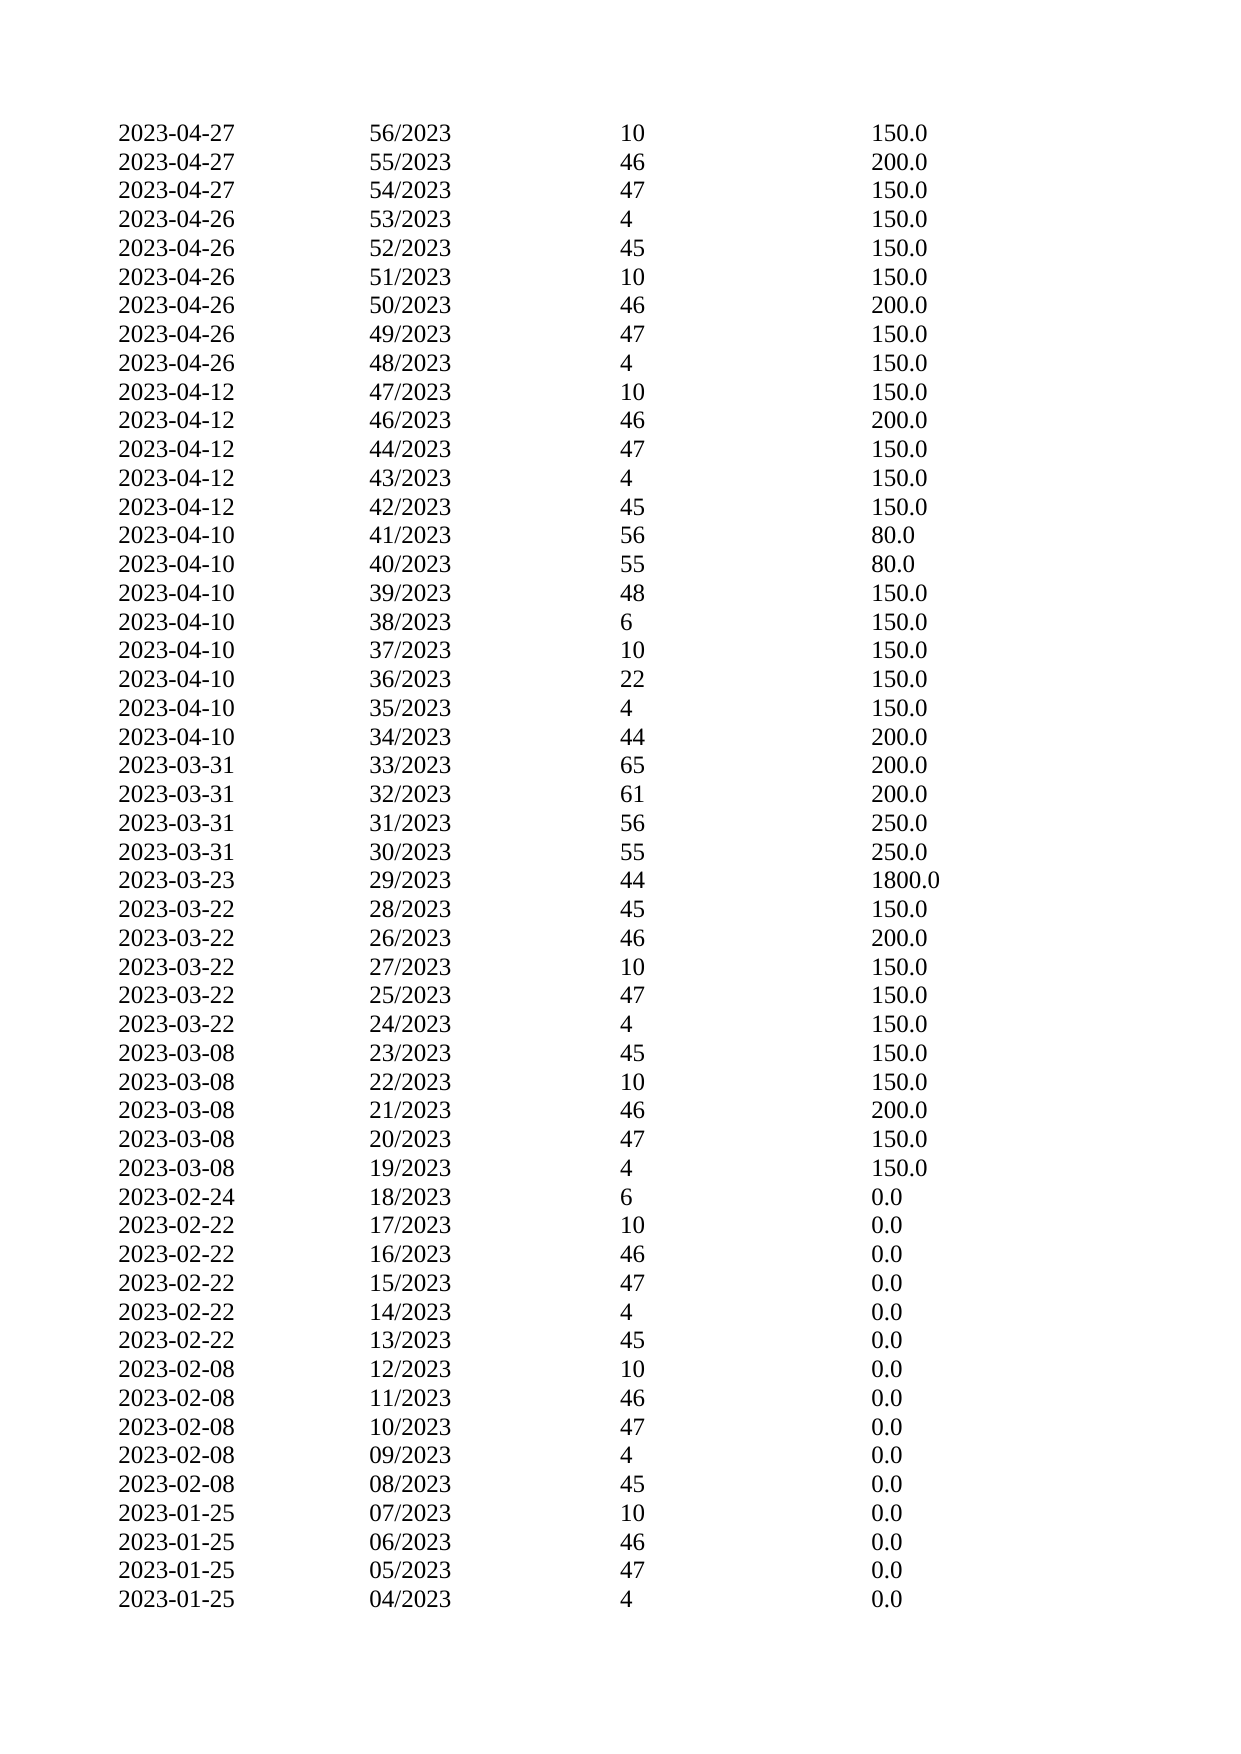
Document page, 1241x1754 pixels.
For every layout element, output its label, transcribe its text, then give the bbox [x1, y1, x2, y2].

table_cell 10 [620, 118, 871, 147]
table_cell 41/2023 [369, 521, 620, 549]
table_cell 53/2023 [369, 204, 620, 233]
table_cell 200.0 [871, 147, 1122, 176]
table_cell 46 [620, 406, 871, 434]
table_cell 51/2023 [369, 262, 620, 291]
table_cell 05/2023 [369, 1556, 620, 1584]
table_cell 47 [620, 176, 871, 204]
table_cell 2023-04-12 [118, 434, 369, 463]
table_cell 44 [620, 866, 871, 894]
table_cell 150.0 [871, 1153, 1122, 1182]
table_cell 2023-04-27 [118, 118, 369, 147]
table_cell 4 [620, 1584, 871, 1613]
table_cell 200.0 [871, 291, 1122, 319]
table_cell 2023-04-12 [118, 463, 369, 492]
table_cell 0.0 [871, 1383, 1122, 1412]
table_cell 2023-03-22 [118, 923, 369, 952]
table_cell 27/2023 [369, 952, 620, 981]
table_cell 4 [620, 348, 871, 377]
table_cell 2023-04-27 [118, 176, 369, 204]
table_cell 0.0 [871, 1441, 1122, 1469]
table_cell 2023-04-26 [118, 319, 369, 348]
table_cell 2023-03-08 [118, 1096, 369, 1124]
table_cell 13/2023 [369, 1326, 620, 1354]
table_cell 0.0 [871, 1498, 1122, 1527]
table_cell 49/2023 [369, 319, 620, 348]
table_cell 29/2023 [369, 866, 620, 894]
table_cell 46 [620, 1096, 871, 1124]
table_cell 44/2023 [369, 434, 620, 463]
table_cell 2023-04-10 [118, 521, 369, 549]
table_cell 47 [620, 981, 871, 1009]
table_cell 200.0 [871, 406, 1122, 434]
table_cell 06/2023 [369, 1527, 620, 1556]
table_cell 32/2023 [369, 779, 620, 808]
table_cell 2023-03-08 [118, 1153, 369, 1182]
table_cell 2023-04-10 [118, 636, 369, 664]
table_cell 45 [620, 233, 871, 262]
table_cell 2023-04-10 [118, 664, 369, 693]
table_cell 200.0 [871, 779, 1122, 808]
table_cell 40/2023 [369, 549, 620, 578]
table_cell 43/2023 [369, 463, 620, 492]
table_cell 4 [620, 1009, 871, 1038]
table_cell 2023-04-12 [118, 406, 369, 434]
table_cell 150.0 [871, 636, 1122, 664]
table_cell 38/2023 [369, 607, 620, 636]
table_cell 150.0 [871, 894, 1122, 923]
table_cell 150.0 [871, 377, 1122, 406]
table_cell 08/2023 [369, 1469, 620, 1498]
table_cell 2023-02-22 [118, 1211, 369, 1239]
table_cell 250.0 [871, 837, 1122, 866]
table_cell 23/2023 [369, 1038, 620, 1067]
table_cell 56/2023 [369, 118, 620, 147]
table_cell 55/2023 [369, 147, 620, 176]
table_cell 150.0 [871, 176, 1122, 204]
table_cell 0.0 [871, 1326, 1122, 1354]
table_cell 150.0 [871, 952, 1122, 981]
table_cell 55 [620, 837, 871, 866]
table_cell 31/2023 [369, 808, 620, 837]
table_cell 12/2023 [369, 1354, 620, 1383]
table_cell 18/2023 [369, 1182, 620, 1211]
table_cell 150.0 [871, 319, 1122, 348]
table_cell 0.0 [871, 1239, 1122, 1268]
table_cell 2023-03-23 [118, 866, 369, 894]
table_cell 34/2023 [369, 722, 620, 751]
table_cell 2023-01-25 [118, 1498, 369, 1527]
table_cell 48/2023 [369, 348, 620, 377]
table_cell 10 [620, 1067, 871, 1096]
table_cell 2023-04-10 [118, 722, 369, 751]
table_cell 47 [620, 1268, 871, 1297]
table_cell 2023-02-08 [118, 1354, 369, 1383]
table_cell 33/2023 [369, 751, 620, 779]
table_cell 4 [620, 204, 871, 233]
table_cell 54/2023 [369, 176, 620, 204]
table_cell 10 [620, 1498, 871, 1527]
table_cell 22/2023 [369, 1067, 620, 1096]
table_cell 4 [620, 463, 871, 492]
table_cell 2023-02-24 [118, 1182, 369, 1211]
table_cell 47 [620, 1412, 871, 1441]
table_cell 37/2023 [369, 636, 620, 664]
table_cell 150.0 [871, 434, 1122, 463]
table_cell 2023-04-26 [118, 204, 369, 233]
table_cell 80.0 [871, 549, 1122, 578]
table_cell 200.0 [871, 923, 1122, 952]
table_cell 24/2023 [369, 1009, 620, 1038]
table_cell 0.0 [871, 1354, 1122, 1383]
table_cell 45 [620, 1326, 871, 1354]
table_cell 200.0 [871, 722, 1122, 751]
table_cell 200.0 [871, 751, 1122, 779]
table_cell 6 [620, 607, 871, 636]
table_cell 50/2023 [369, 291, 620, 319]
table_cell 150.0 [871, 463, 1122, 492]
table_cell 2023-02-08 [118, 1441, 369, 1469]
table_cell 150.0 [871, 1124, 1122, 1153]
table_cell 10 [620, 1354, 871, 1383]
table_cell 2023-04-26 [118, 233, 369, 262]
table_cell 200.0 [871, 1096, 1122, 1124]
table_cell 80.0 [871, 521, 1122, 549]
table_cell 0.0 [871, 1182, 1122, 1211]
table_cell 0.0 [871, 1211, 1122, 1239]
table_cell 2023-02-08 [118, 1412, 369, 1441]
table_cell 1800.0 [871, 866, 1122, 894]
table_cell 150.0 [871, 693, 1122, 722]
table_cell 2023-02-22 [118, 1268, 369, 1297]
table_cell 35/2023 [369, 693, 620, 722]
table_cell 39/2023 [369, 578, 620, 607]
table_cell 0.0 [871, 1556, 1122, 1584]
table_cell 2023-04-10 [118, 607, 369, 636]
table_cell 46 [620, 147, 871, 176]
table_cell 26/2023 [369, 923, 620, 952]
table_cell 10 [620, 377, 871, 406]
table_cell 2023-03-08 [118, 1124, 369, 1153]
table_cell 14/2023 [369, 1297, 620, 1326]
table_cell 10 [620, 262, 871, 291]
table_cell 09/2023 [369, 1441, 620, 1469]
table_cell 61 [620, 779, 871, 808]
table_cell 65 [620, 751, 871, 779]
table_cell 46 [620, 291, 871, 319]
table_cell 46 [620, 923, 871, 952]
table_cell 4 [620, 1297, 871, 1326]
table_cell 0.0 [871, 1297, 1122, 1326]
table_cell 150.0 [871, 607, 1122, 636]
table_cell 2023-02-22 [118, 1326, 369, 1354]
table_cell 47 [620, 1556, 871, 1584]
table_cell 150.0 [871, 204, 1122, 233]
table_cell 150.0 [871, 981, 1122, 1009]
table_cell 2023-03-22 [118, 952, 369, 981]
table_cell 22 [620, 664, 871, 693]
table_cell 52/2023 [369, 233, 620, 262]
table_cell 30/2023 [369, 837, 620, 866]
table_cell 2023-03-22 [118, 981, 369, 1009]
table_cell 150.0 [871, 348, 1122, 377]
table_cell 2023-03-31 [118, 779, 369, 808]
table_cell 2023-03-31 [118, 837, 369, 866]
table_cell 42/2023 [369, 492, 620, 521]
table_cell 36/2023 [369, 664, 620, 693]
table_cell 6 [620, 1182, 871, 1211]
table_cell 10 [620, 636, 871, 664]
table_cell 07/2023 [369, 1498, 620, 1527]
table_cell 17/2023 [369, 1211, 620, 1239]
table_cell 2023-04-26 [118, 291, 369, 319]
table_cell 2023-02-22 [118, 1239, 369, 1268]
table_cell 45 [620, 492, 871, 521]
table_cell 10 [620, 1211, 871, 1239]
table_cell 150.0 [871, 1067, 1122, 1096]
table_cell 46 [620, 1383, 871, 1412]
table_cell 47 [620, 1124, 871, 1153]
table_cell 150.0 [871, 233, 1122, 262]
table_cell 2023-03-22 [118, 894, 369, 923]
table_cell 45 [620, 894, 871, 923]
table_cell 0.0 [871, 1469, 1122, 1498]
table_cell 45 [620, 1038, 871, 1067]
table_cell 2023-03-08 [118, 1038, 369, 1067]
table_cell 2023-02-08 [118, 1383, 369, 1412]
table_cell 10/2023 [369, 1412, 620, 1441]
table_cell 2023-01-25 [118, 1527, 369, 1556]
table_cell 2023-04-10 [118, 693, 369, 722]
table_cell 04/2023 [369, 1584, 620, 1613]
table_cell 28/2023 [369, 894, 620, 923]
table_cell 25/2023 [369, 981, 620, 1009]
table_cell 2023-03-22 [118, 1009, 369, 1038]
table_cell 150.0 [871, 664, 1122, 693]
table_cell 150.0 [871, 118, 1122, 147]
table_cell 56 [620, 521, 871, 549]
table_cell 2023-04-10 [118, 578, 369, 607]
table_cell 150.0 [871, 578, 1122, 607]
table_cell 250.0 [871, 808, 1122, 837]
table_cell 4 [620, 1441, 871, 1469]
table_cell 20/2023 [369, 1124, 620, 1153]
table_cell 2023-01-25 [118, 1556, 369, 1584]
table_cell 150.0 [871, 1009, 1122, 1038]
table_cell 44 [620, 722, 871, 751]
table_cell 55 [620, 549, 871, 578]
table_cell 11/2023 [369, 1383, 620, 1412]
table_cell 2023-03-08 [118, 1067, 369, 1096]
table_cell 2023-01-25 [118, 1584, 369, 1613]
table_cell 10 [620, 952, 871, 981]
table_cell 2023-04-12 [118, 492, 369, 521]
table_cell 47/2023 [369, 377, 620, 406]
table_cell 15/2023 [369, 1268, 620, 1297]
table_cell 2023-02-22 [118, 1297, 369, 1326]
table_cell 2023-04-26 [118, 348, 369, 377]
table_cell 2023-03-31 [118, 808, 369, 837]
table_cell 0.0 [871, 1584, 1122, 1613]
table_cell 0.0 [871, 1527, 1122, 1556]
table_cell 2023-04-12 [118, 377, 369, 406]
table_cell 48 [620, 578, 871, 607]
table_cell 19/2023 [369, 1153, 620, 1182]
table_cell 2023-02-08 [118, 1469, 369, 1498]
table_cell 0.0 [871, 1268, 1122, 1297]
table_cell 0.0 [871, 1412, 1122, 1441]
table_cell 46 [620, 1527, 871, 1556]
table_cell 47 [620, 319, 871, 348]
table_cell 21/2023 [369, 1096, 620, 1124]
table_cell 56 [620, 808, 871, 837]
table_cell 47 [620, 434, 871, 463]
table_cell 150.0 [871, 492, 1122, 521]
table_cell 2023-03-31 [118, 751, 369, 779]
table_cell 46 [620, 1239, 871, 1268]
table_cell 2023-04-10 [118, 549, 369, 578]
table_cell 16/2023 [369, 1239, 620, 1268]
table_cell 4 [620, 1153, 871, 1182]
table_cell 150.0 [871, 1038, 1122, 1067]
table_cell 150.0 [871, 262, 1122, 291]
table_cell 45 [620, 1469, 871, 1498]
table_cell 2023-04-26 [118, 262, 369, 291]
table_cell 2023-04-27 [118, 147, 369, 176]
table_cell 4 [620, 693, 871, 722]
table_cell 46/2023 [369, 406, 620, 434]
